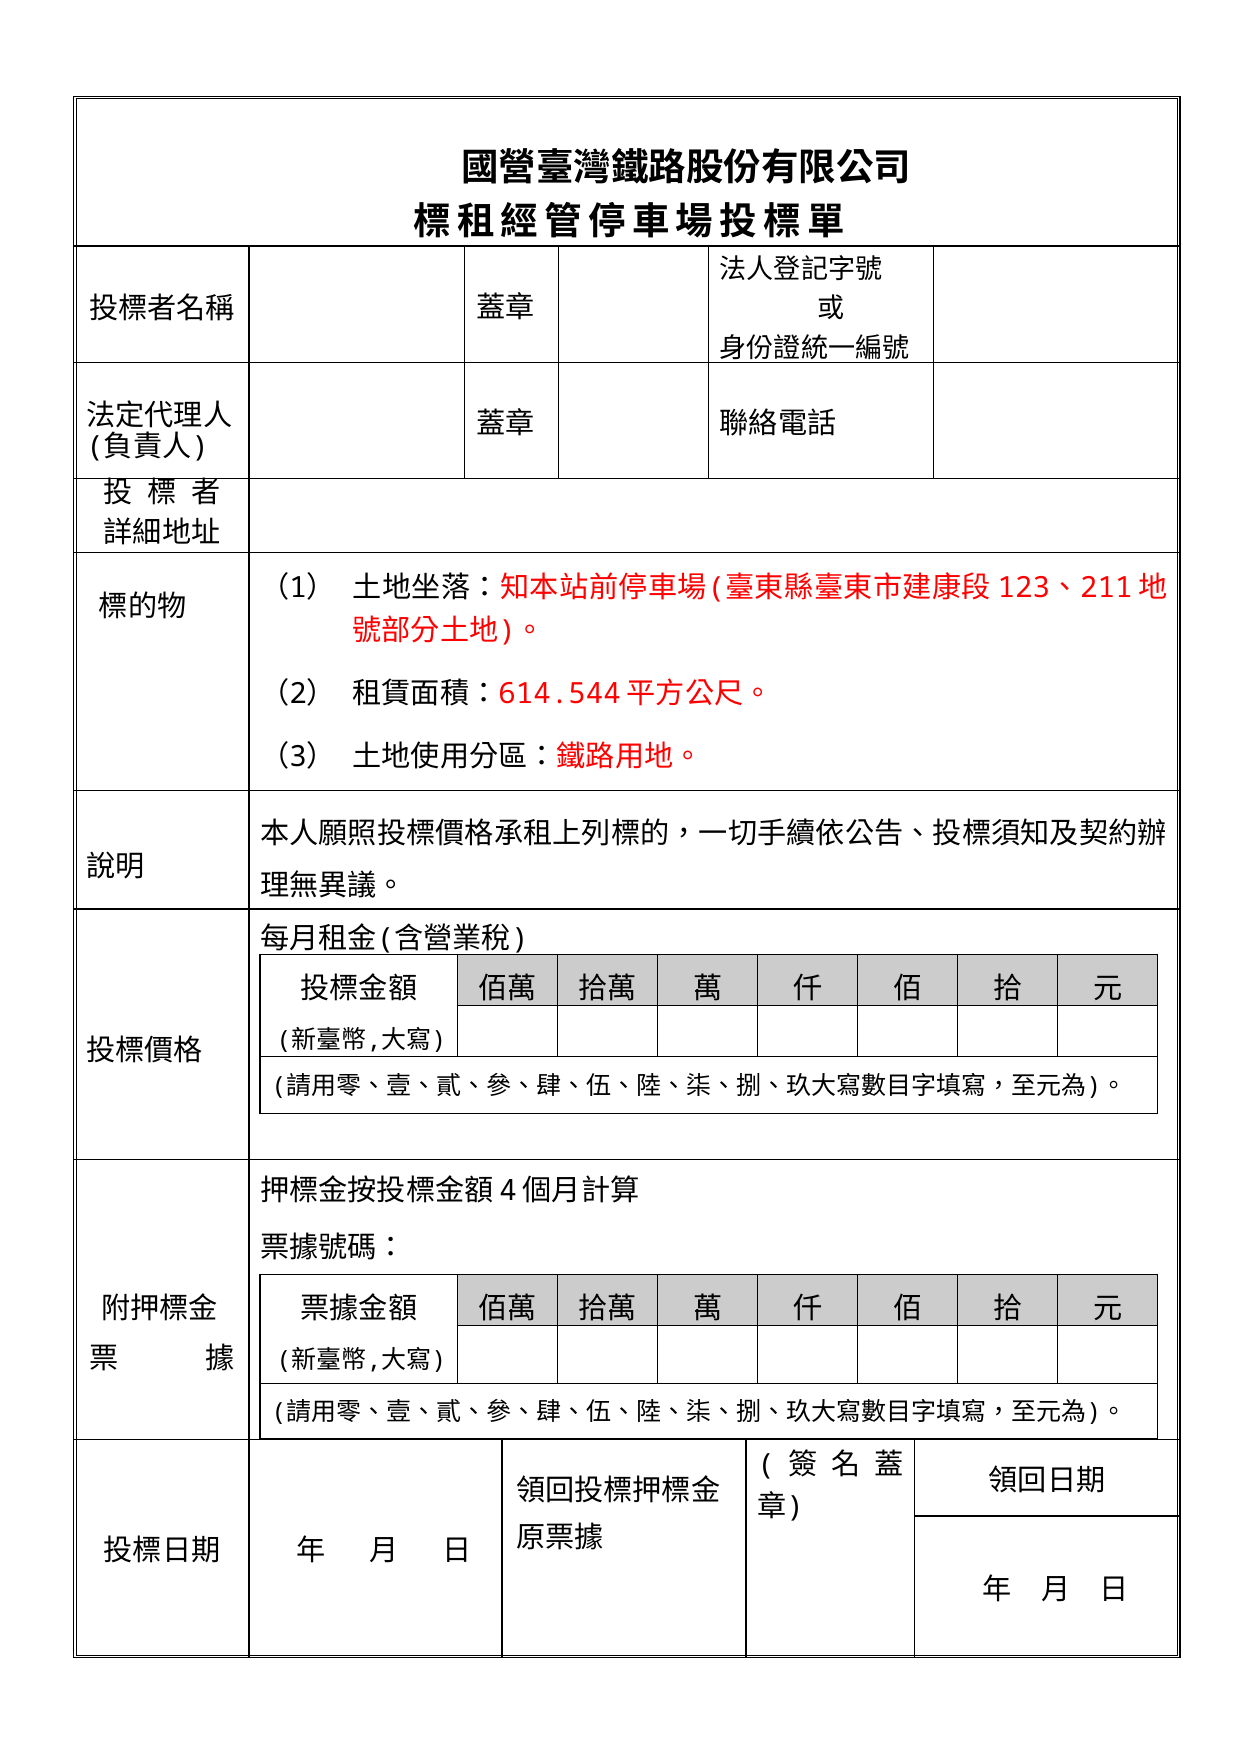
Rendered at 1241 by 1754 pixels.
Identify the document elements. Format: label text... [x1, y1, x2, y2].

table_header 拾萬 [558, 955, 657, 1005]
table_cell (請用零、壹、貳、參、肆、伍、陸、柒、捌、玖大寫數目字填寫，至元為)。 [261, 1384, 1157, 1438]
table_cell 領回投標押標金 原票據 [503, 1440, 745, 1654]
table_cell [558, 1326, 657, 1383]
table_cell 投標價格 [77, 910, 248, 1158]
table_header 仟 [758, 955, 857, 1005]
table_cell [250, 247, 464, 362]
table_cell 標的物 [77, 553, 248, 790]
table_header 拾 [958, 1275, 1057, 1325]
table_cell 聯絡電話 [709, 363, 933, 478]
table_header 拾萬 [558, 1275, 657, 1325]
table_cell [559, 247, 708, 362]
table_cell 每月租金(含營業稅) [250, 910, 1177, 1158]
table_cell 蓋章 [465, 363, 558, 478]
table_cell [858, 1326, 957, 1383]
table_cell [758, 1006, 857, 1056]
table_cell 法人登記字號 或 身份證統一編號 [709, 247, 933, 362]
table_cell 蓋章 [465, 247, 558, 362]
table_cell (簽名蓋章) [747, 1440, 914, 1654]
table_cell [250, 363, 464, 478]
table_header 投標金額 (新臺幣,大寫) [261, 955, 457, 1056]
table_cell 押標金按投標金額4個月計算 票據號碼： [250, 1160, 1177, 1439]
table_cell [458, 1326, 557, 1383]
table_header 仟 [758, 1275, 857, 1325]
table_cell 土地坐落：知本站前停車場(臺東縣臺東市建康段123、211地號部分土地)。 租賃面積：614.544平方公尺。 土地使用分區：鐵路用地。 [250, 553, 1177, 790]
table_cell 附押標金 票 據 [77, 1160, 248, 1439]
table_cell [934, 247, 1177, 362]
table_cell 投標日期 [77, 1440, 248, 1654]
table_cell (請用零、壹、貳、參、肆、伍、陸、柒、捌、玖大寫數目字填寫，至元為)。 [261, 1057, 1157, 1113]
table_cell 年 月 日 [250, 1440, 501, 1654]
table_cell [458, 1006, 557, 1056]
table_cell [934, 363, 1177, 478]
table_cell [558, 1006, 657, 1056]
table_cell [758, 1326, 857, 1383]
table_cell [250, 479, 1177, 552]
table_header 國營臺灣鐵路股份有限公司 標租經管停車場投標單 [77, 99, 1177, 245]
table_cell [1058, 1326, 1157, 1383]
table_header 拾 [958, 955, 1057, 1005]
table_cell [1058, 1006, 1157, 1056]
table_cell [958, 1006, 1057, 1056]
table_cell [858, 1006, 957, 1056]
table_header 元 [1058, 955, 1157, 1005]
table_header 佰 [858, 955, 957, 1005]
table_cell [958, 1326, 1057, 1383]
table_header 萬 [658, 955, 757, 1005]
table_cell [658, 1326, 757, 1383]
table_header 佰 [858, 1275, 957, 1325]
table_cell 本人願照投標價格承租上列標的，一切手續依公告、投標須知及契約辦理無異議。 [250, 791, 1177, 908]
table_cell 領回日期 [915, 1440, 1177, 1515]
table_cell 法定代理人(負責人) 姓名 [77, 363, 248, 478]
table_cell 投標者名稱 [77, 247, 248, 362]
table_cell 說明 [77, 791, 248, 908]
table_cell 年 月 日 [915, 1517, 1177, 1654]
table_header 佰萬 [458, 955, 557, 1005]
table_header 萬 [658, 1275, 757, 1325]
table_header 票據金額 (新臺幣,大寫) [261, 1275, 457, 1383]
table_header 佰萬 [458, 1275, 557, 1325]
table_cell [658, 1006, 757, 1056]
table_cell [559, 363, 708, 478]
table_header 元 [1058, 1275, 1157, 1325]
table_cell 投 標 者 詳細地址 [77, 479, 248, 552]
